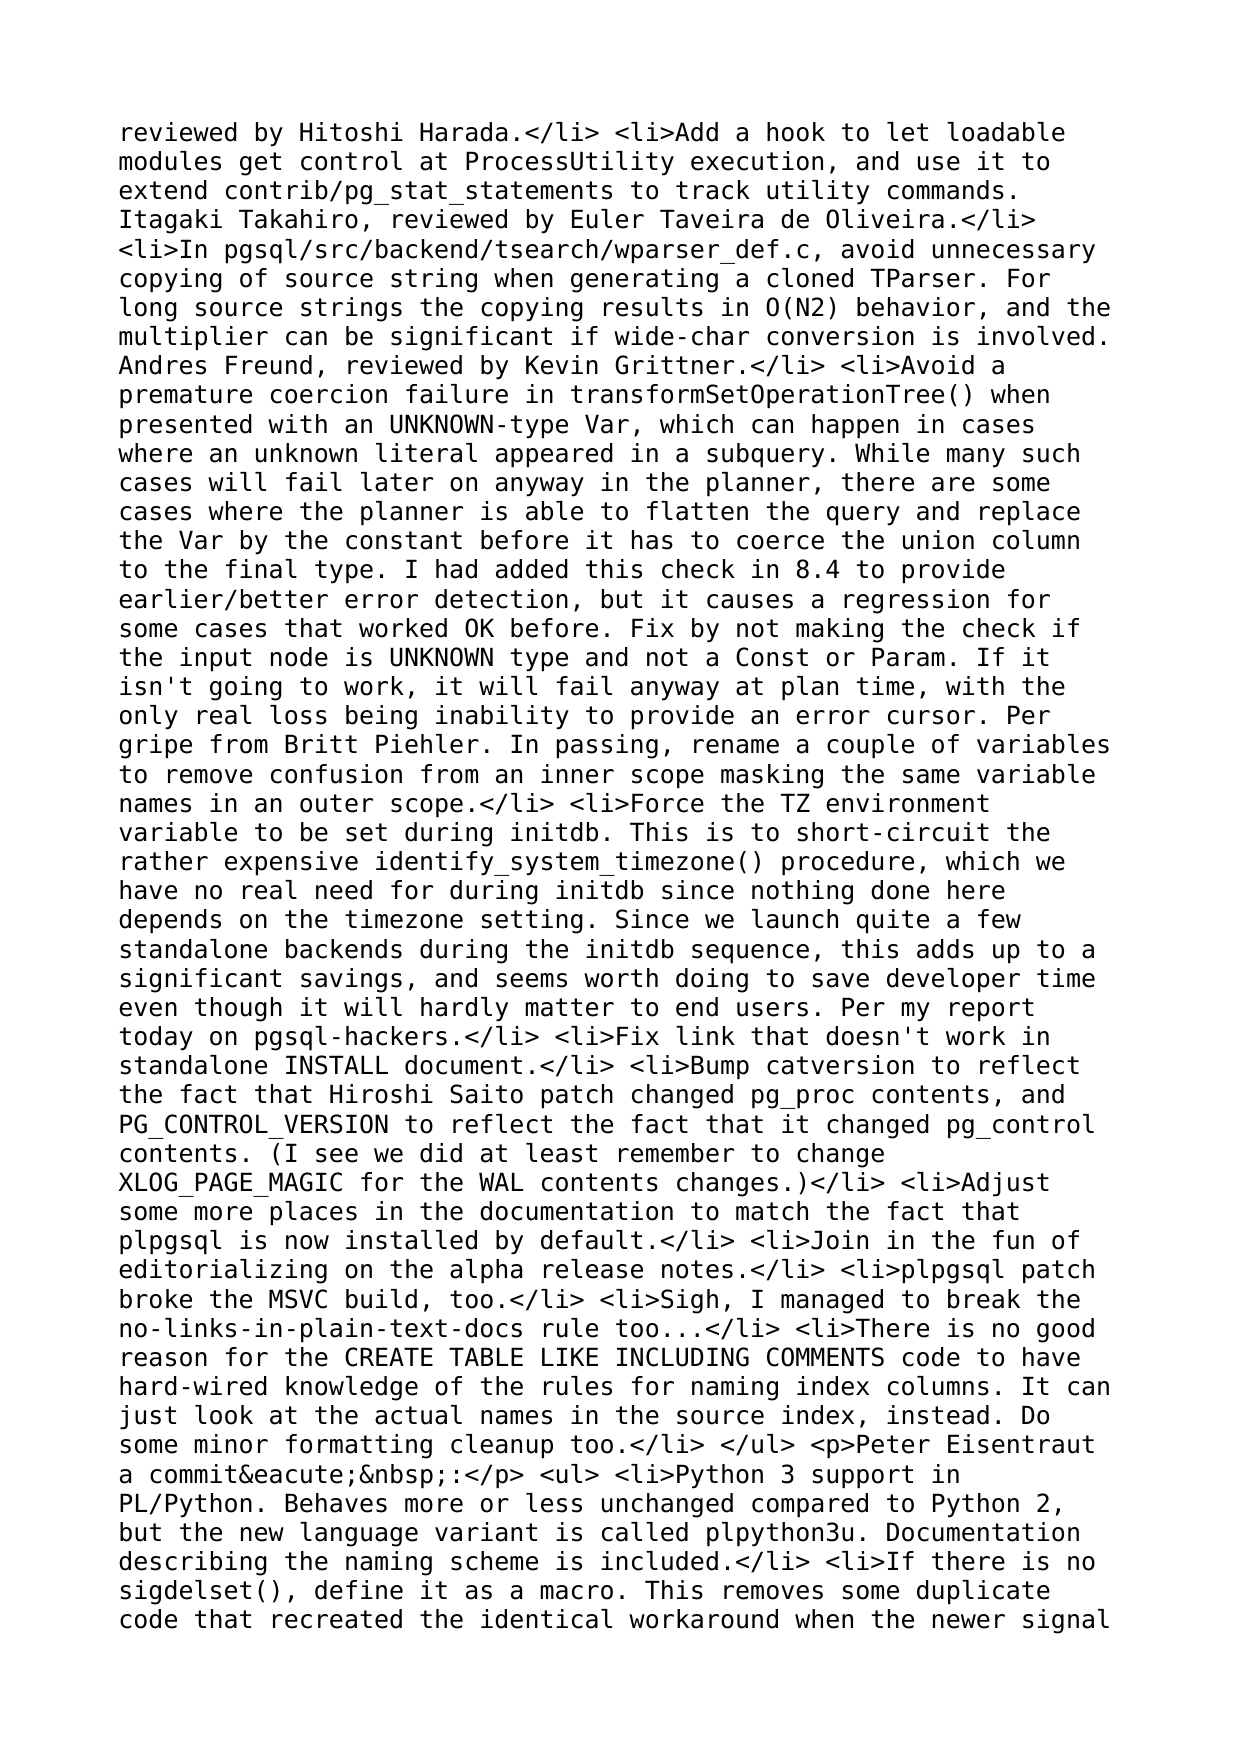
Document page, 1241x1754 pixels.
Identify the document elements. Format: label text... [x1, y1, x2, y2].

text reviewed by Hitoshi Harada.</li> <li>Add a hook to let loadable modules get control at ProcessUtility execution, and use it to extend contrib/pg_stat_statements to track utility commands. Itagaki Takahiro, reviewed by Euler Taveira de Oliveira.</li> <li>In pgsql/src/backend/tsearch/wparser_def.c, avoid unnecessary copying of source string when generating a cloned TParser. For long source strings the copying results in O(N2) behavior, and the multiplier can be significant if wide-char conversion is involved. Andres Freund, reviewed by Kevin Grittner.</li> <li>Avoid a premature coercion failure in transformSetOperationTree() when presented with an UNKNOWN-type Var, which can happen in cases where an unknown literal appeared in a subquery. While many such cases will fail later on anyway in the planner, there are some cases where the planner is able to flatten the query and replace the Var by the constant before it has to coerce the union column to the final type. I had added this check in 8.4 to provide earlier/better error detection, but it causes a regression for some cases that worked OK before. Fix by not making the check if the input node is UNKNOWN type and not a Const or Param. If it isn't going to work, it will fail anyway at plan time, with the only real loss being inability to provide an error cursor. Per gripe from Britt Piehler. In passing, rename a couple of variables to remove confusion from an inner scope masking the same variable names in an outer scope.</li> <li>Force the TZ environment variable to be set during initdb. This is to short-circuit the rather expensive identify_system_timezone() procedure, which we have no real need for during initdb since nothing done here depends on the timezone setting. Since we launch quite a few standalone backends during the initdb sequence, this adds up to a significant savings, and seems worth doing to save developer time even though it will hardly matter to end users. Per my report today on pgsql-hackers.</li> <li>Fix link that doesn't work in standalone INSTALL document.</li> <li>Bump catversion to reflect the fact that Hiroshi Saito patch changed pg_proc contents, and PG_CONTROL_VERSION to reflect the fact that it changed pg_control contents. (I see we did at least remember to change XLOG_PAGE_MAGIC for the WAL contents changes.)</li> <li>Adjust some more places in the documentation to match the fact that plpgsql is now installed by default.</li> <li>Join in the fun of editorializing on the alpha release notes.</li> <li>plpgsql patch broke the MSVC build, too.</li> <li>Sigh, I managed to break the no-links-in-plain-text-docs rule too...</li> <li>There is no good reason for the CREATE TABLE LIKE INCLUDING COMMENTS code to have hard-wired knowledge of the rules for naming index columns. It can just look at the actual names in the source index, instead. Do some minor formatting cleanup too.</li> </ul> <p>Peter Eisentraut a commit&eacute;&nbsp;:</p> <ul> <li>Python 3 support in PL/Python. Behaves more or less unchanged compared to Python 2, but the new language variant is called plpython3u. Documentation describing the naming scheme is included.</li> <li>If there is no sigdelset(), define it as a macro. This removes some duplicate code that recreated the identical workaround when the newer signal [118, 118, 1122, 1635]
